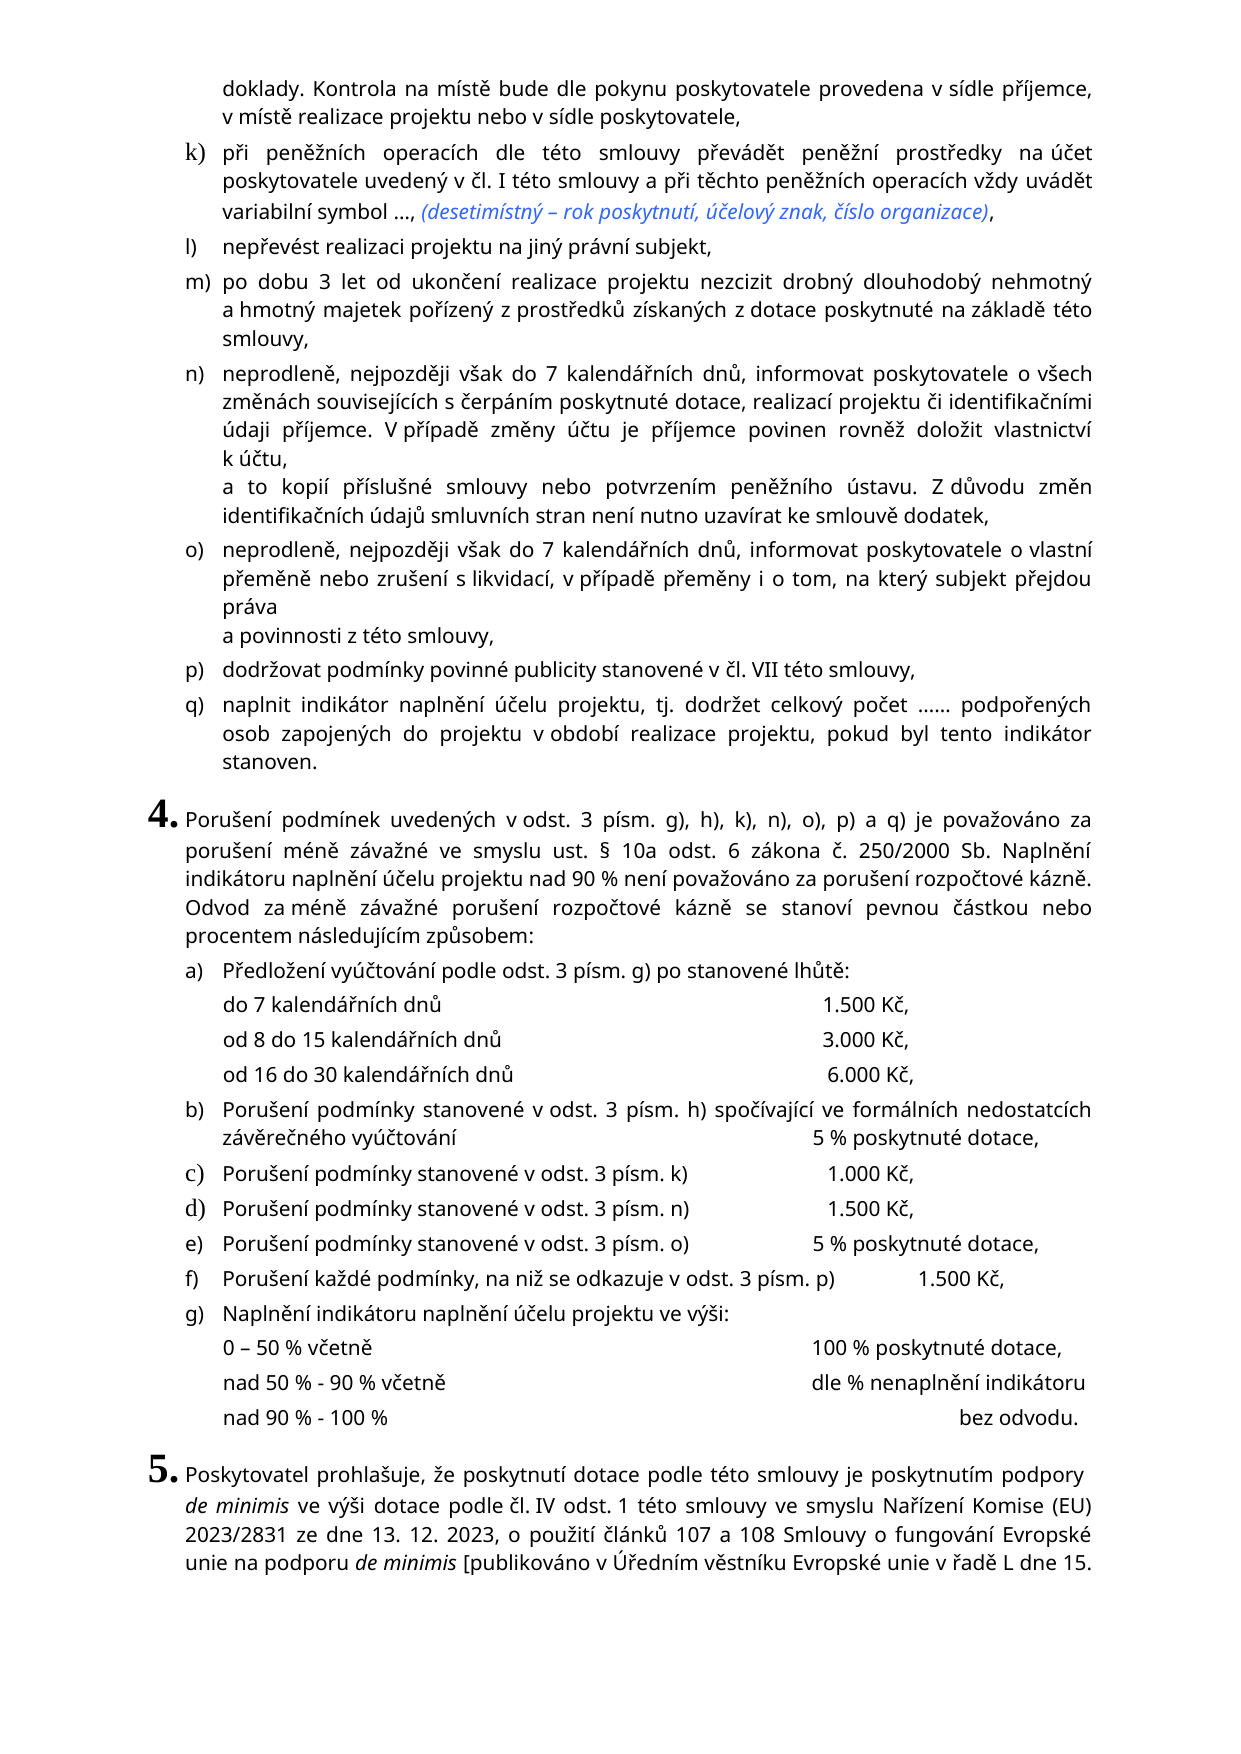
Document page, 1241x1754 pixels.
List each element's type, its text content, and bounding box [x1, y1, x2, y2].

list Porušení podmínky stanovené v odst. 3 písm. n) 1.500 Kč, [185, 1193, 1092, 1223]
list Porušení každé podmínky, na niž se odkazuje v odst. 3 písm. p) 1.500 Kč, [185, 1264, 1092, 1292]
list Poskytovatel prohlašuje, že poskytnutí dotace podle této smlouvy je poskytnutím podpory de minimis ve výši dotace podle čl. IV odst. 1 této smlouvy ve smyslu Nařízení Komise (EU) 2023/2831 ze dne 13. 12. 2023, o použití článků 107 a 108 Smlouvy o fungování Evropské unie na podporu de minimis [publikováno v Úředním věstníku Evropské unie v řadě L dne 15. [148, 1444, 1092, 1577]
text nad 50 % - 90 % včetně dle % nenaplnění indikátoru [223, 1368, 1092, 1396]
list Porušení podmínky stanovené v odst. 3 písm. k) 1.000 Kč, [185, 1158, 1092, 1187]
list dodržovat podmínky povinné publicity stanovené v čl. VII této smlouvy, [185, 656, 1092, 684]
list neprodleně, nejpozději však do 7 kalendářních dnů, informovat poskytovatele o všech změnách souvisejících s čerpáním poskytnuté dotace, realizací projektu či identifikačními údaji příjemce. V případě změny účtu je příjemce povinen rovněž doložit vlastnictví k účtu, a to kopií příslušné smlouvy nebo potvrzením peněžního ústavu. Z důvodu změn identifikačních údajů smluvních stran není nutno uzavírat ke smlouvě dodatek, [185, 359, 1092, 529]
list naplnit indikátor naplnění účelu projektu, tj. dodržet celkový počet …… podpořených osob zapojených do projektu v období realizace projektu, pokud byl tento indikátor stanoven. [185, 690, 1092, 776]
list nepřevést realizaci projektu na jiný právní subjekt, [185, 232, 1092, 261]
list po dobu 3 let od ukončení realizace projektu nezcizit drobný dlouhodobý nehmotný a hmotný majetek pořízený z prostředků získaných z dotace poskytnuté na základě této smlouvy, [185, 267, 1092, 352]
text od 8 do 15 kalendářních dnů 3.000 Kč, [223, 1025, 1092, 1054]
list neprodleně, nejpozději však do 7 kalendářních dnů, informovat poskytovatele o vlastní přeměně nebo zrušení s likvidací, v případě přeměny i o tom, na který subjekt přejdou práva a povinnosti z této smlouvy, [185, 536, 1092, 649]
text nad 90 % - 100 % bez odvodu. [223, 1403, 1092, 1431]
list Porušení podmínek uvedených v odst. 3 písm. g), h), k), n), o), p) a q) je považováno za porušení méně závažné ve smyslu ust. § 10a odst. 6 zákona č. 250/2000 Sb. Naplnění indikátoru naplnění účelu projektu nad 90 % není považováno za porušení rozpočtové kázně. Odvod za méně závažné porušení rozpočtové kázně se stanoví pevnou částkou nebo procentem následujícím způsobem: [148, 788, 1092, 950]
list Předložení vyúčtování podle odst. 3 písm. g) po stanovené lhůtě: [185, 956, 1092, 984]
text od 16 do 30 kalendářních dnů 6.000 Kč, [223, 1060, 1092, 1088]
list doklady. Kontrola na místě bude dle pokynu poskytovatele provedena v sídle příjemce, v místě realizace projektu nebo v sídle poskytovatele, [185, 74, 1092, 131]
list při peněžních operacích dle této smlouvy převádět peněžní prostředky na účet poskytovatele uvedený v čl. I této smlouvy a při těchto peněžních operacích vždy uvádět variabilní symbol …, (desetimístný – rok poskytnutí, účelový znak, číslo organizace), [185, 137, 1092, 226]
list Naplnění indikátoru naplnění účelu projektu ve výši: [185, 1299, 1092, 1327]
list Porušení podmínky stanovené v odst. 3 písm. h) spočívající ve formálních nedostatcích závěrečného vyúčtování 5 % poskytnuté dotace, [185, 1095, 1092, 1152]
list Porušení podmínky stanovené v odst. 3 písm. o) 5 % poskytnuté dotace, [185, 1229, 1092, 1258]
text 0 – 50 % včetně 100 % poskytnuté dotace, [223, 1333, 1092, 1362]
text do 7 kalendářních dnů 1.500 Kč, [223, 991, 1092, 1019]
